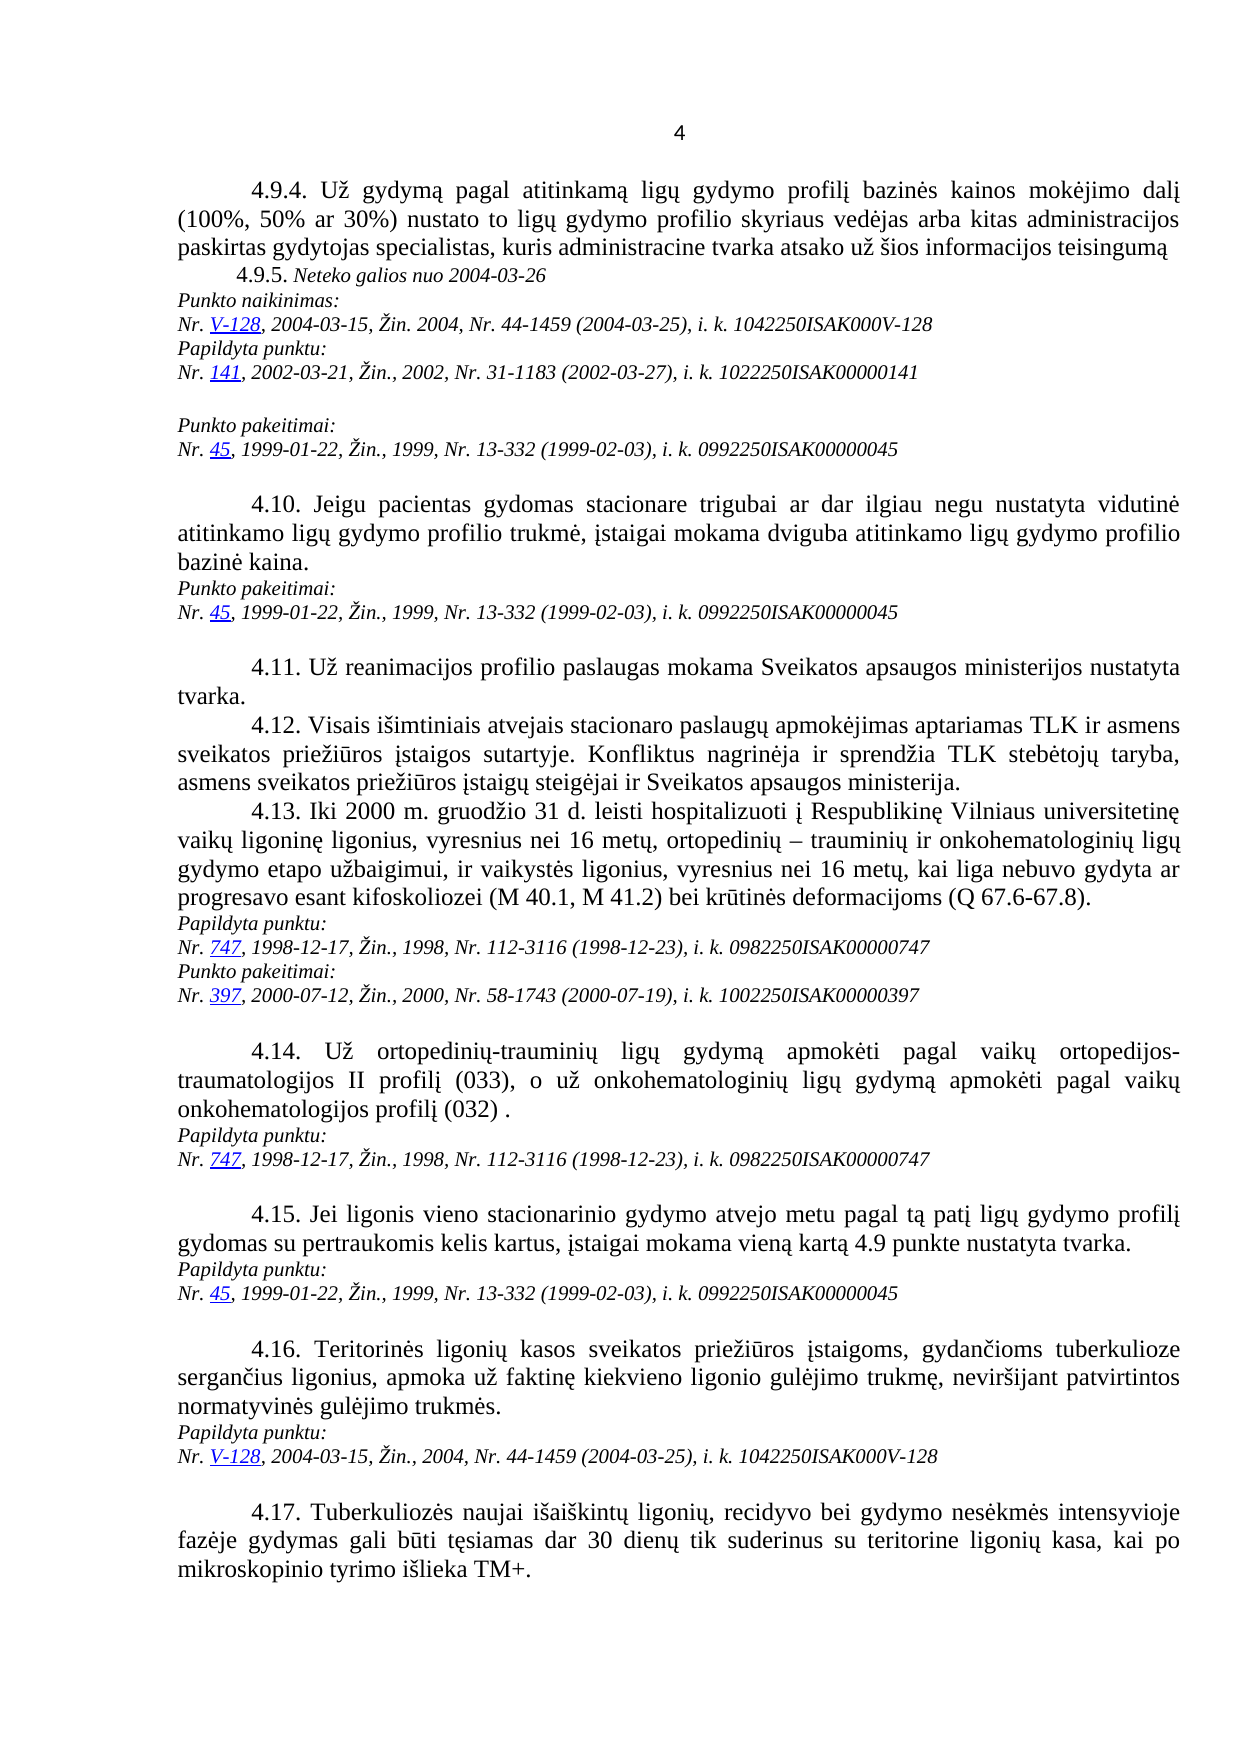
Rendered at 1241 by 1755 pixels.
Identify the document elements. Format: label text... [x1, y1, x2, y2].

text Nr. 45, 1999-01-22, Žin., 1999, Nr. 13-332 (1999-02-03), i. k. 0992250ISAK00000045 [177, 437, 1181, 461]
text Punkto pakeitimai: [177, 576, 1181, 600]
text Nr. 45, 1999-01-22, Žin., 1999, Nr. 13-332 (1999-02-03), i. k. 0992250ISAK00000045 [177, 1281, 1181, 1305]
text 4.9.5. Neteko galios nuo 2004-03-26 [177, 261, 1181, 287]
text Papildyta punktu: [177, 336, 1181, 360]
text Nr. V-128, 2004-03-15, Žin., 2004, Nr. 44-1459 (2004-03-25), i. k. 1042250ISAK000V-128 [177, 1444, 1181, 1468]
text 4.16. Teritorinės ligonių kasos sveikatos priežiūros įstaigoms, gydančioms tuberkulioze sergančius ligonius, apmoka už faktinę kiekvieno ligonio gulėjimo trukmę, neviršijant patvirtintos normatyvinės gulėjimo trukmės. [177, 1334, 1181, 1420]
text Papildyta punktu: [177, 1420, 1181, 1444]
text Nr. 397, 2000-07-12, Žin., 2000, Nr. 58-1743 (2000-07-19), i. k. 1002250ISAK00000397 [177, 983, 1181, 1007]
text 4.17. Tuberkuliozės naujai išaiškintų ligonių, recidyvo bei gydymo nesėkmės intensyvioje fazėje gydymas gali būti tęsiamas dar 30 dienų tik suderinus su teritorine ligonių kasa, kai po mikroskopinio tyrimo išlieka TM+. [177, 1497, 1181, 1583]
text Nr. V-128, 2004-03-15, Žin. 2004, Nr. 44-1459 (2004-03-25), i. k. 1042250ISAK000V-128 [177, 312, 1181, 336]
text Papildyta punktu: [177, 1122, 1181, 1147]
text Nr. 747, 1998-12-17, Žin., 1998, Nr. 112-3116 (1998-12-23), i. k. 0982250ISAK00000747 [177, 1147, 1181, 1171]
text 4.13. Iki 2000 m. gruodžio 31 d. leisti hospitalizuoti į Respublikinę Vilniaus universitetinę vaikų ligoninę ligonius, vyresnius nei 16 metų, ortopedinių – trauminių ir onkohematologinių ligų gydymo etapo užbaigimui, ir vaikystės ligonius, vyresnius nei 16 metų, kai liga nebuvo gydyta ar progresavo esant kifoskoliozei (M 40.1, M 41.2) bei krūtinės deformacijoms (Q 67.6-67.8). [177, 796, 1181, 911]
text 4.11. Už reanimacijos profilio paslaugas mokama Sveikatos apsaugos ministerijos nustatyta tvarka. [177, 652, 1181, 710]
text 4.14. Už ortopedinių-trauminių ligų gydymą apmokėti pagal vaikų ortopedijos-traumatologijos II profilį (033), o už onkohematologinių ligų gydymą apmokėti pagal vaikų onkohematologijos profilį (032) . [177, 1036, 1181, 1122]
text Nr. 747, 1998-12-17, Žin., 1998, Nr. 112-3116 (1998-12-23), i. k. 0982250ISAK00000747 [177, 935, 1181, 959]
text 4.15. Jei ligonis vieno stacionarinio gydymo atvejo metu pagal tą patį ligų gydymo profilį gydomas su pertraukomis kelis kartus, įstaigai mokama vieną kartą 4.9 punkte nustatyta tvarka. [177, 1199, 1181, 1257]
text Punkto pakeitimai: [177, 959, 1181, 983]
text Papildyta punktu: [177, 911, 1181, 935]
text Nr. 141, 2002-03-21, Žin., 2002, Nr. 31-1183 (2002-03-27), i. k. 1022250ISAK00000141 [177, 360, 1181, 384]
text Punkto pakeitimai: [177, 412, 1181, 437]
text 4.9.4. Už gydymą pagal atitinkamą ligų gydymo profilį bazinės kainos mokėjimo dalį (100%, 50% ar 30%) nustato to ligų gydymo profilio skyriaus vedėjas arba kitas administracijos paskirtas gydytojas specialistas, kuris administracine tvarka atsako už šios informacijos teisingumą [177, 175, 1181, 261]
text Nr. 45, 1999-01-22, Žin., 1999, Nr. 13-332 (1999-02-03), i. k. 0992250ISAK00000045 [177, 600, 1181, 624]
text 4.12. Visais išimtiniais atvejais stacionaro paslaugų apmokėjimas aptariamas TLK ir asmens sveikatos priežiūros įstaigos sutartyje. Konfliktus nagrinėja ir sprendžia TLK stebėtojų taryba, asmens sveikatos priežiūros įstaigų steigėjai ir Sveikatos apsaugos ministerija. [177, 710, 1181, 796]
text 4.10. Jeigu pacientas gydomas stacionare trigubai ar dar ilgiau negu nustatyta vidutinė atitinkamo ligų gydymo profilio trukmė, įstaigai mokama dviguba atitinkamo ligų gydymo profilio bazinė kaina. [177, 489, 1181, 576]
text Papildyta punktu: [177, 1257, 1181, 1281]
text Punkto naikinimas: [177, 287, 1181, 312]
